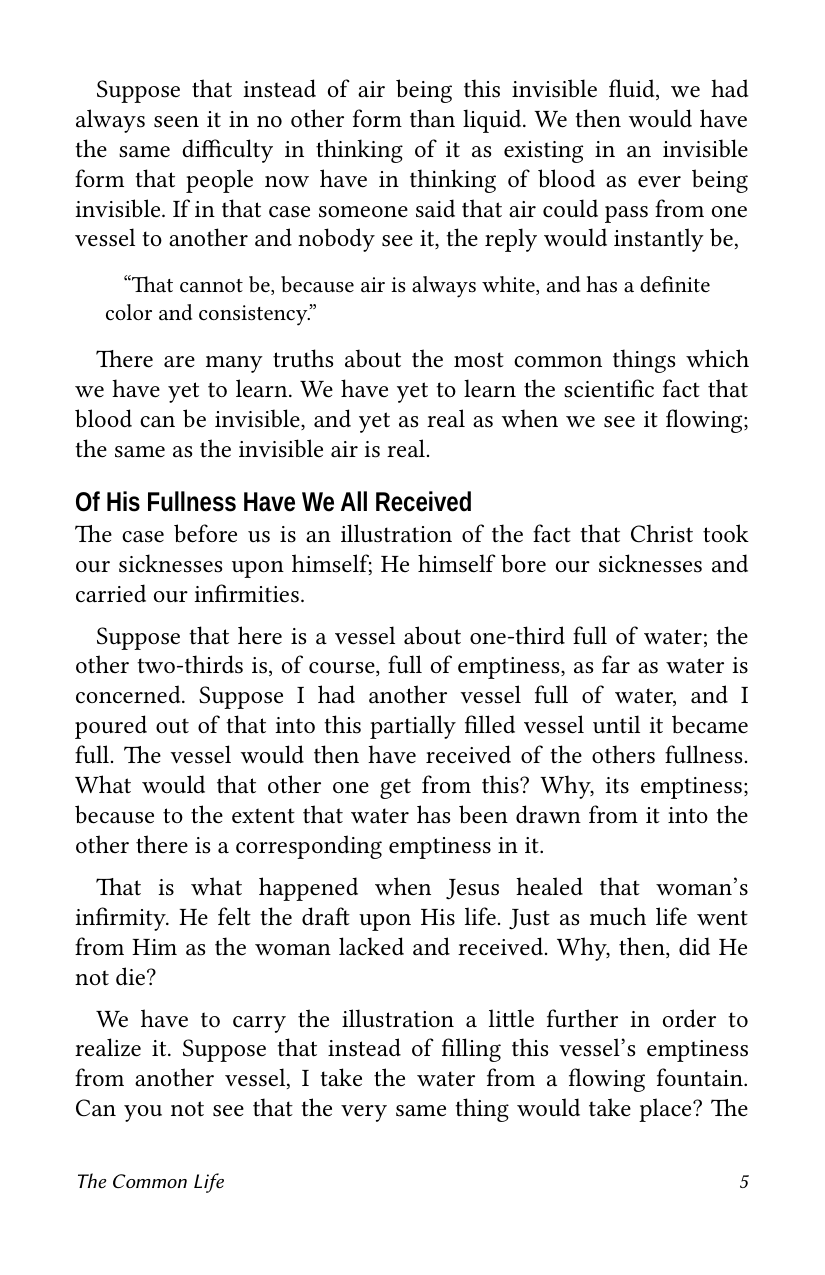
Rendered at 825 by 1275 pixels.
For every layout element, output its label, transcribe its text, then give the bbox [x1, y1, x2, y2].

text That is what happened when Jesus healed that woman’s infirmity. He felt the draft upon His life. Just as much life went from Him as the woman lacked and received. Why, then, did He not die? [75, 873, 750, 991]
text The case before us is an illustration of the fact that Christ took our sicknesses upon himself; He himself bore our sicknesses and carried our infirmities. [75, 520, 750, 608]
text Suppose that here is a vessel about one-third full of water; the other two-thirds is, of course, full of emptiness, as far as water is concerned. Suppose I had another vessel full of water, and I poured out of that into this partially filled vessel until it became full. The vessel would then have received of the others fullness. What would that other one get from this? Why, its emptiness; because to the extent that water has been drawn from it into the other there is a corresponding emptiness in it. [75, 622, 750, 859]
text We have to carry the illustration a little further in order to realize it. Suppose that instead of filling this vessel’s emptiness from another vessel, I take the water from a flowing fountain. Can you not see that the very same thing would take place? The [75, 1004, 750, 1123]
text “That cannot be, because air is always white, and has a definite color and consistency.” [105, 272, 720, 326]
text There are many truths about the most common things which we have yet to learn. We have yet to learn the scientific fact that blood can be invisible, and yet as real as when we see it flowing; the same as the invisible air is real. [75, 345, 750, 463]
subtitle Of His Fullness Have We All Received [75, 486, 750, 517]
text Suppose that instead of air being this invisible fluid, we had always seen it in no other form than liquid. We then would have the same difficulty in thinking of it as existing in an invisible form that people now have in thinking of blood as ever being invisible. If in that case someone said that air could pass from one vessel to another and nobody see it, the reply would instantly be, [75, 75, 750, 253]
